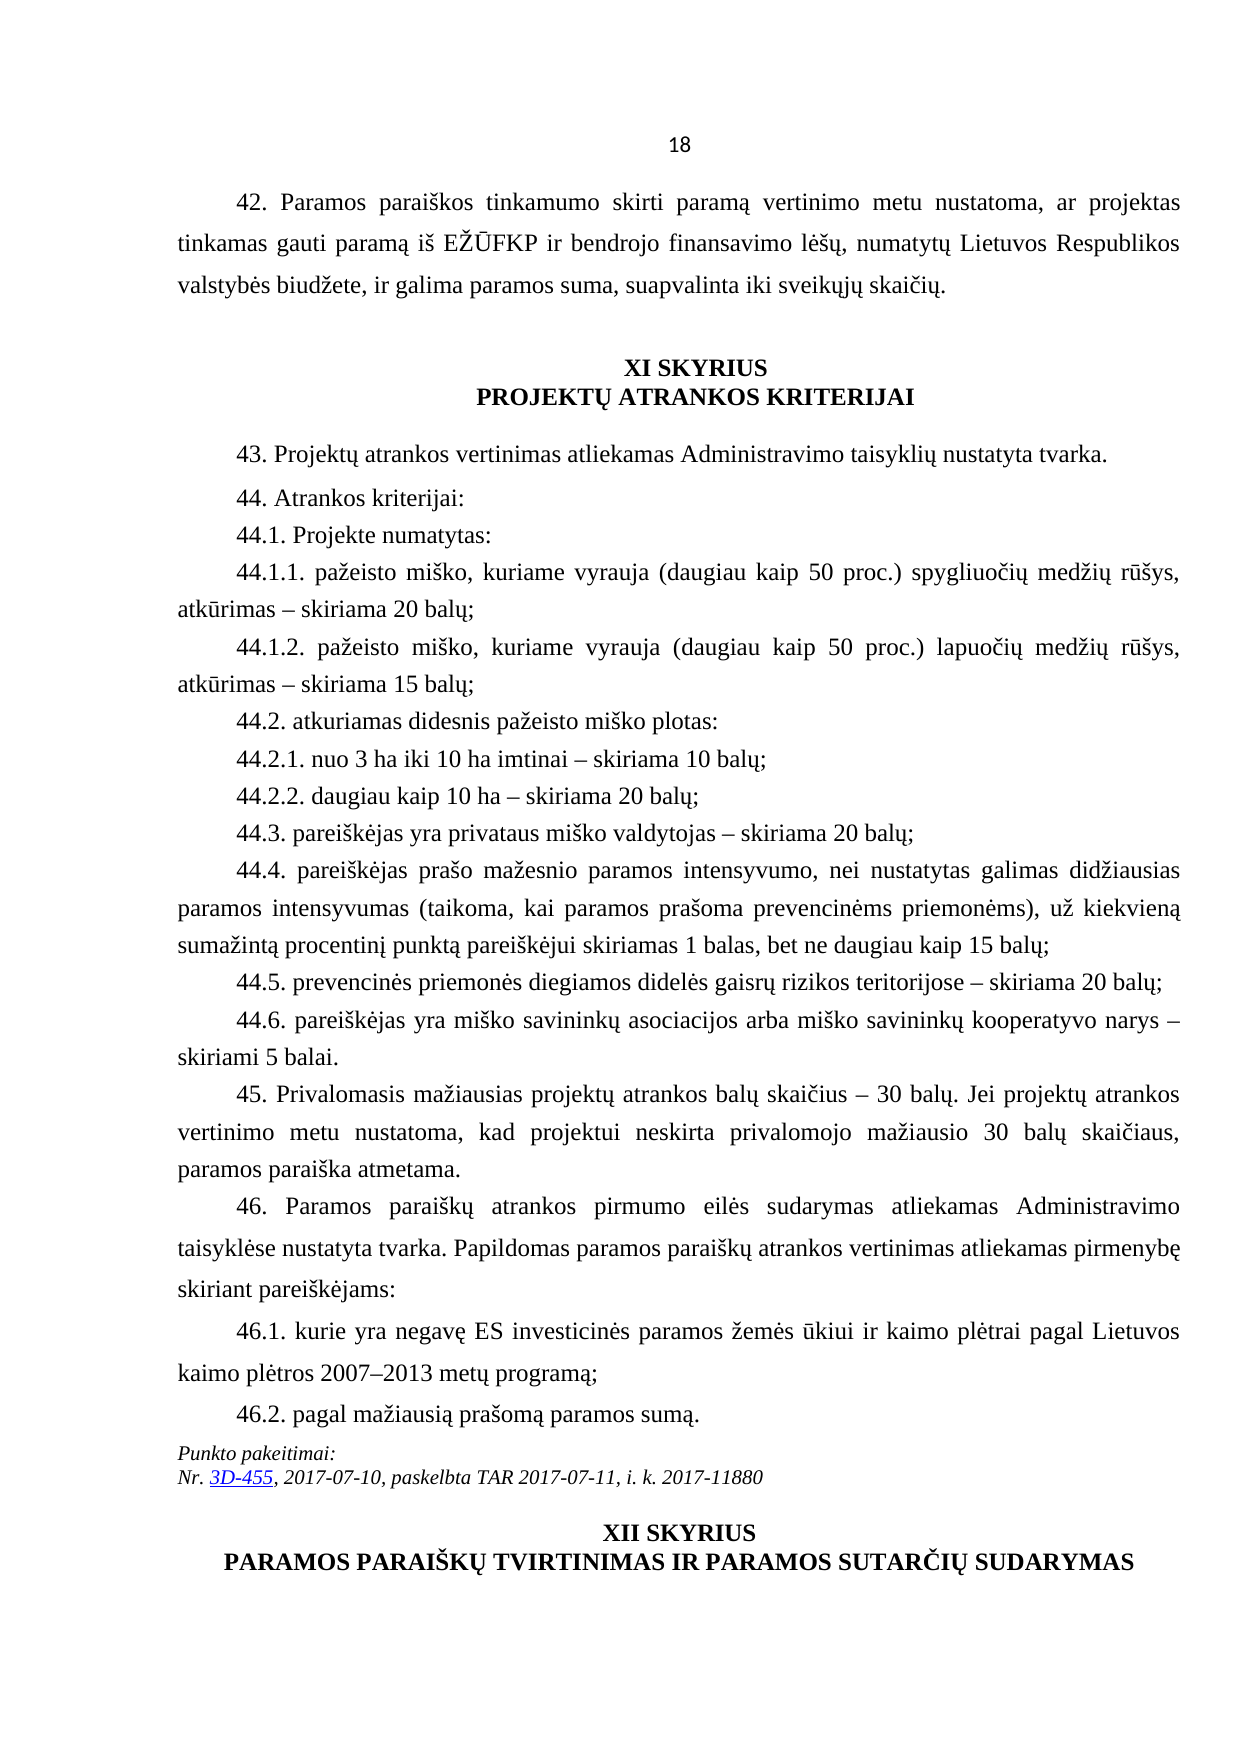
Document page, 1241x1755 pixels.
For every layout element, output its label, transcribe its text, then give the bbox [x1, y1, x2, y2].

text 44.1. Projekte numatytas: [177, 520, 1181, 549]
text 46. Paramos paraiškų atrankos pirmumo eilės sudarymas atliekamas Administravimo taisyklėse nustatyta tvarka. Papildomas paramos paraiškų atrankos vertinimas atliekamas pirmenybę skiriant pareiškėjams: [177, 1191, 1181, 1303]
text 44.1.1. pažeisto miško, kuriame vyrauja (daugiau kaip 50 proc.) spygliuočių medžių rūšys, atkūrimas – skiriama 20 balų; [177, 557, 1181, 623]
text 44.3. pareiškėjas yra privataus miško valdytojas – skiriama 20 balų; [177, 818, 1181, 847]
text 43. Projektų atrankos vertinimas atliekamas Administravimo taisyklių nustatyta tvarka. [177, 439, 1181, 468]
text 44.4. pareiškėjas prašo mažesnio paramos intensyvumo, nei nustatytas galimas didžiausias paramos intensyvumas (taikoma, kai paramos prašoma prevencinėms priemonėms), už kiekvieną sumažintą procentinį punktą pareiškėjui skiriamas 1 balas, bet ne daugiau kaip 15 balų; [177, 856, 1181, 959]
text 44.2.1. nuo 3 ha iki 10 ha imtinai – skiriama 10 balų; [177, 744, 1181, 772]
text 46.1. kurie yra negavę ES investicinės paramos žemės ūkiui ir kaimo plėtrai pagal Lietuvos kaimo plėtros 2007–2013 metų programą; [177, 1316, 1181, 1387]
text Punkto pakeitimai: [177, 1441, 1181, 1465]
text XI SKYRIUS [177, 353, 1181, 382]
text 44.2. atkuriamas didesnis pažeisto miško plotas: [177, 706, 1181, 735]
text 44.1.2. pažeisto miško, kuriame vyrauja (daugiau kaip 50 proc.) lapuočių medžių rūšys, atkūrimas – skiriama 15 balų; [177, 632, 1181, 698]
text 46.2. pagal mažiausią prašomą paramos sumą. [177, 1399, 1181, 1428]
text 44.5. prevencinės priemonės diegiamos didelės gaisrų rizikos teritorijose – skiriama 20 balų; [177, 967, 1181, 996]
text 44. Atrankos kriterijai: [177, 483, 1181, 511]
text PARAMOS PARAIŠKŲ TVIRTINIMAS IR PARAMOS SUTARČIŲ SUDARYMAS [177, 1547, 1181, 1576]
text 44.6. pareiškėjas yra miško savininkų asociacijos arba miško savininkų kooperatyvo narys – skiriami 5 balai. [177, 1005, 1181, 1071]
text 42. Paramos paraiškos tinkamumo skirti paramą vertinimo metu nustatoma, ar projektas tinkamas gauti paramą iš EŽŪFKP ir bendrojo finansavimo lėšų, numatytų Lietuvos Respublikos valstybės biudžete, ir galima paramos suma, suapvalinta iki sveikųjų skaičių. [177, 187, 1181, 299]
text XII SKYRIUS [177, 1518, 1181, 1547]
text 44.2.2. daugiau kaip 10 ha – skiriama 20 balų; [177, 781, 1181, 810]
text PROJEKTŲ ATRANKOS KRITERIJAI [177, 382, 1181, 411]
text 45. Privalomasis mažiausias projektų atrankos balų skaičius – 30 balų. Jei projektų atrankos vertinimo metu nustatoma, kad projektui neskirta privalomojo mažiausio 30 balų skaičiaus, paramos paraiška atmetama. [177, 1079, 1181, 1183]
text Nr. 3D-455, 2017-07-10, paskelbta TAR 2017-07-11, i. k. 2017-11880 [177, 1465, 1181, 1489]
